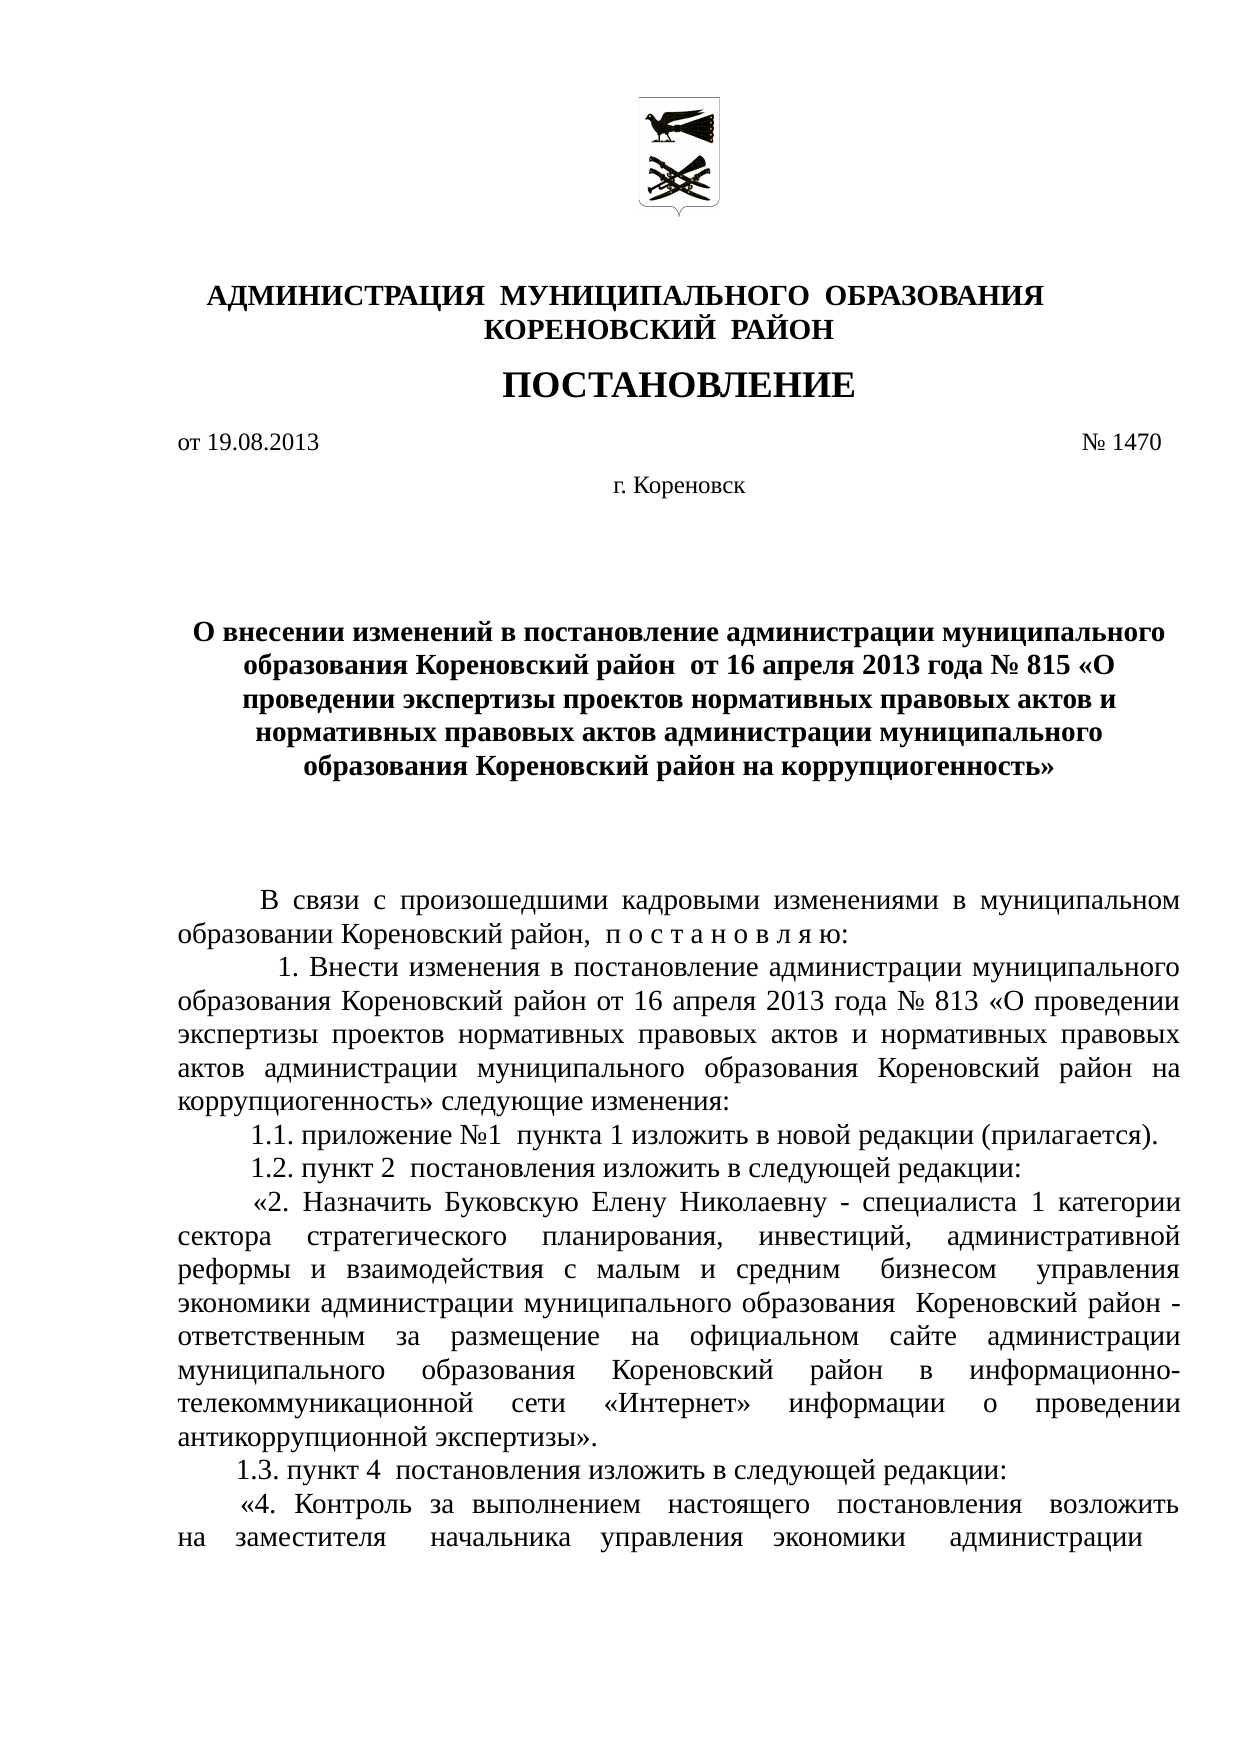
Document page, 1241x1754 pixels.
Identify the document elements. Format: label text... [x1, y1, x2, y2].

text г. Кореновск [177, 470, 1181, 499]
text 1.3. пункт 4 постановления изложить в следующей редакции: [177, 1452, 1181, 1486]
subtitle АДМИНИСТРАЦИЯ МУНИЦИПАЛЬНОГО ОБРАЗОВАНИЯ [177, 278, 1181, 312]
picture [638, 97, 720, 217]
subtitle КОРЕНОВСКИЙ РАЙОН [177, 312, 1181, 346]
text 1.1. приложение №1 пункта 1 изложить в новой редакции (прилагается). [177, 1117, 1181, 1151]
text В связи с произошедшими кадровыми изменениями в муниципальном образовании Кореновский район, п о с т а н о в л я ю: [177, 882, 1181, 949]
text 1.2. пункт 2 постановления изложить в следующей редакции: [177, 1151, 1181, 1184]
text 1. Внести изменения в постановление администрации муниципального образования Кореновский район от 16 апреля 2013 года № 813 «О проведении экспертизы проектов нормативных правовых актов и нормативных правовых актов администрации муниципального образования Кореновский район на коррупциогенность» следующие изменения: [177, 949, 1181, 1117]
text «2. Назначить Буковскую Елену Николаевну - специалиста 1 категории сектора стратегического планирования, инвестиций, административной реформы и взаимодействия с малым и средним бизнесом управления экономики администрации муниципального образования Кореновский район - ответственным за размещение на официальном сайте администрации муниципального образования Кореновский район в информационно-телекоммуникационной сети «Интернет» информации о проведении антикоррупционной экспертизы». [177, 1184, 1181, 1452]
list «4. Контроль за выполнением настоящего постановления возложить на заместителя начальника управления экономики администрации [177, 1486, 1181, 1553]
text от 19.08.2013 № 1470 [177, 427, 1181, 456]
text О внесении изменений в постановление администрации муниципального образования Кореновский район от 16 апреля 2013 года № 815 «О проведении экспертизы проектов нормативных правовых актов и нормативных правовых актов администрации муниципального образования Кореновский район на коррупциогенность» [177, 614, 1181, 782]
subtitle ПОСТАНОВЛЕНИЕ [177, 362, 1181, 406]
